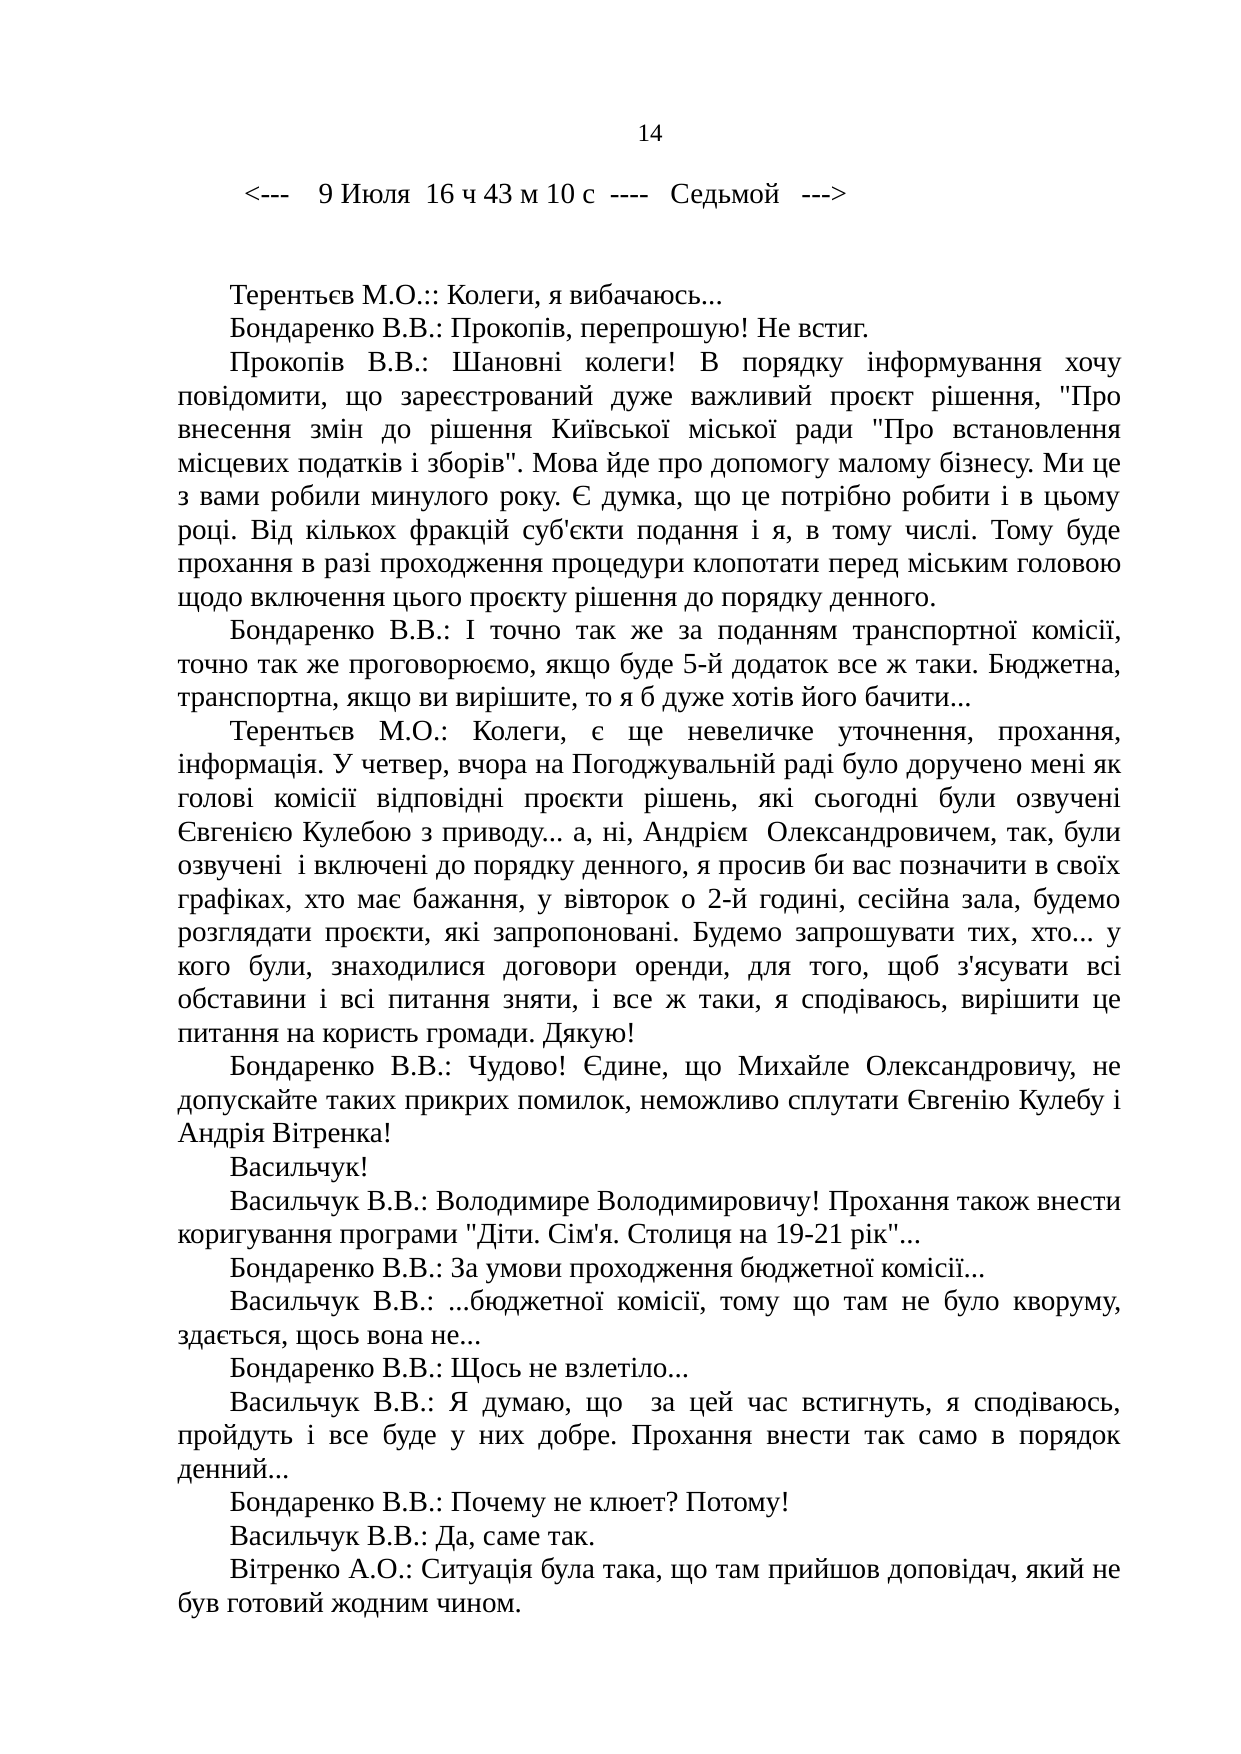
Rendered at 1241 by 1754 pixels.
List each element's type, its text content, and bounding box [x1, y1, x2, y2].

text Васильчук! [177, 1149, 1122, 1183]
text Бондаренко В.В.: Почему не клюет? Потому! [177, 1484, 1122, 1518]
text Бондаренко В.В.: І точно так же за поданням транспортної комісії, точно так же проговорюємо, якщо буде 5-й додаток все ж таки. Бюджетна, транспортна, якщо ви вирішите, то я б дуже хотів його бачити... [177, 612, 1122, 713]
text Васильчук В.В.: ...бюджетної комісії, тому що там не було кворуму, здається, щось вона не... [177, 1283, 1122, 1350]
text Терентьєв М.О.: Колеги, є ще невеличке уточнення, прохання, інформація. У четвер, вчора на Погоджувальній раді було доручено мені як голові комісії відповідні проєкти рішень, які сьогодні були озвучені Євгенією Кулебою з приводу... а, ні, Андрієм Олександровичем, так, були озвучені і включені до порядку денного, я просив би вас позначити в своїх графіках, хто має бажання, у вівторок о 2-й годині, сесійна зала, будемо розглядати проєкти, які запропоновані. Будемо запрошувати тих, хто... у кого були, знаходилися договори оренди, для того, щоб з'ясувати всі обставини і всі питання зняти, і все ж таки, я сподіваюсь, вирішити це питання на користь громади. Дякую! [177, 713, 1122, 1048]
text Прокопів В.В.: Шановні колеги! В порядку інформування хочу повідомити, що зареєстрований дуже важливий проєкт рішення, "Про внесення змін до рішення Київської міської ради "Про встановлення місцевих податків і зборів". Мова йде про допомогу малому бізнесу. Ми це з вами робили минулого року. Є думка, що це потрібно робити і в цьому році. Від кількох фракцій суб'єкти подання і я, в тому числі. Тому буде прохання в разі проходження процедури клопотати перед міським головою щодо включення цього проєкту рішення до порядку денного. [177, 344, 1122, 612]
text Бондаренко В.В.: За умови проходження бюджетної комісії... [177, 1250, 1122, 1283]
text Вітренко А.О.: Ситуація була така, що там прийшов доповідач, який не був готовий жодним чином. [177, 1552, 1122, 1619]
text Васильчук В.В.: Володимире Володимировичу! Прохання також внести коригування програми "Діти. Сім'я. Столиця на 19-21 рік"... [177, 1183, 1122, 1250]
text Бондаренко В.В.: Прокопів, перепрошую! Не встиг. [177, 311, 1122, 344]
text Васильчук В.В.: Я думаю, що за цей час встигнуть, я сподіваюсь, пройдуть і все буде у них добре. Прохання внести так само в порядок денний... [177, 1384, 1122, 1484]
text <--- 9 Июля 16 ч 43 м 10 с ---- Седьмой ---> [177, 176, 1122, 210]
text Терентьєв М.О.:: Колеги, я вибачаюсь... [177, 277, 1122, 311]
text Бондаренко В.В.: Чудово! Єдине, що Михайле Олександровичу, не допускайте таких прикрих помилок, неможливо сплутати Євгенію Кулебу і Андрія Вітренка! [177, 1048, 1122, 1149]
text Васильчук В.В.: Да, саме так. [177, 1518, 1122, 1552]
text Бондаренко В.В.: Щось не взлетіло... [177, 1350, 1122, 1384]
